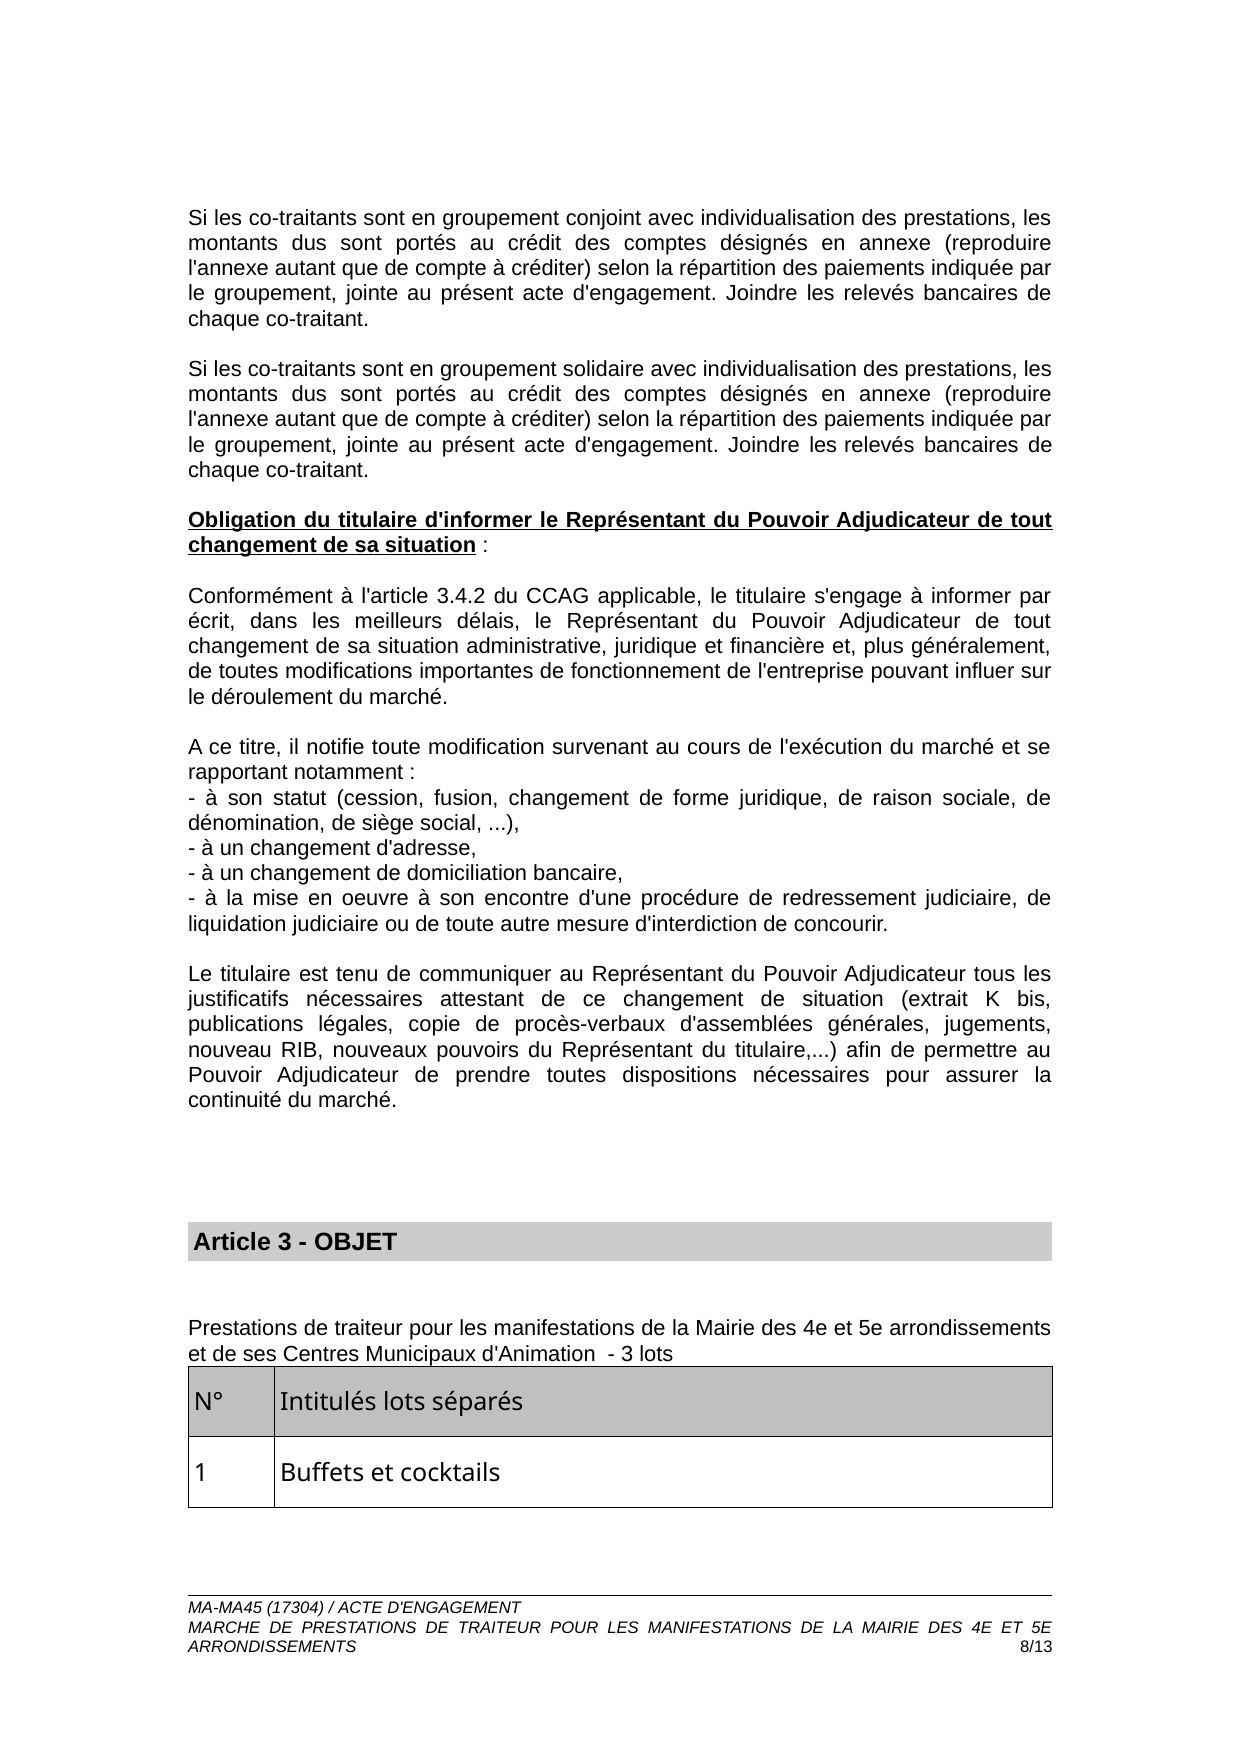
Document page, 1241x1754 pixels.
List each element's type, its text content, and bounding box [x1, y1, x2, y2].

text Prestations de traiteur pour les manifestations de la Mairie des 4e et 5e arrondissements et de ses Centres Municipaux d'Animation - 3 lots [188, 1315, 1052, 1366]
text Conformément à l'article 3.4.2 du CCAG applicable, le titulaire s'engage à informer par écrit, dans les meilleurs délais, le Représentant du Pouvoir Adjudicateur de tout changement de sa situation administrative, juridique et financière et, plus généralement, de toutes modifications importantes de fonctionnement de l'entreprise pouvant influer sur le déroulement du marché. [188, 583, 1052, 709]
text Si les co-traitants sont en groupement conjoint avec individualisation des prestations, les montants dus sont portés au crédit des comptes désignés en annexe (reproduire l'annexe autant que de compte à créditer) selon la répartition des paiements indiquée par le groupement, jointe au présent acte d'engagement. Joindre les relevés bancaires de chaque co-traitant. [188, 204, 1052, 331]
text Le titulaire est tenu de communiquer au Représentant du Pouvoir Adjudicateur tous les justificatifs nécessaires attestant de ce changement de situation (extrait K bis, publications légales, copie de procès-verbaux d'assemblées générales, jugements, nouveau RIB, nouveaux pouvoirs du Représentant du titulaire,...) afin de permettre au Pouvoir Adjudicateur de prendre toutes dispositions nécessaires pour assurer la continuité du marché. [188, 961, 1052, 1112]
text Si les co-traitants sont en groupement solidaire avec individualisation des prestations, les montants dus sont portés au crédit des comptes désignés en annexe (reproduire l'annexe autant que de compte à créditer) selon la répartition des paiements indiquée par le groupement, jointe au présent acte d'engagement. Joindre les relevés bancaires de chaque co-traitant. [188, 356, 1052, 482]
subtitle OBJET [190, 1224, 1050, 1258]
text - à un changement de domiciliation bancaire, [188, 860, 1052, 885]
text - à un changement d'adresse, [188, 835, 1052, 860]
text Obligation du titulaire d'informer le Représentant du Pouvoir Adjudicateur de tout [188, 507, 1052, 529]
table_cell 1 [189, 1437, 274, 1507]
text A ce titre, il notifie toute modification survenant au cours de l'exécution du marché et se rapportant notamment : [188, 734, 1052, 784]
text changement de sa situation : [188, 530, 1052, 557]
text - à son statut (cession, fusion, changement de forme juridique, de raison sociale, de dénomination, de siège social, ...), [188, 784, 1052, 835]
table_header N° [189, 1367, 274, 1436]
text - à la mise en oeuvre à son encontre d'une procédure de redressement judiciaire, de liquidation judiciaire ou de toute autre mesure d'interdiction de concourir. [188, 885, 1052, 936]
table_header Intitulés lots séparés [275, 1367, 1052, 1436]
table_cell Buffets et cocktails [275, 1437, 1052, 1507]
